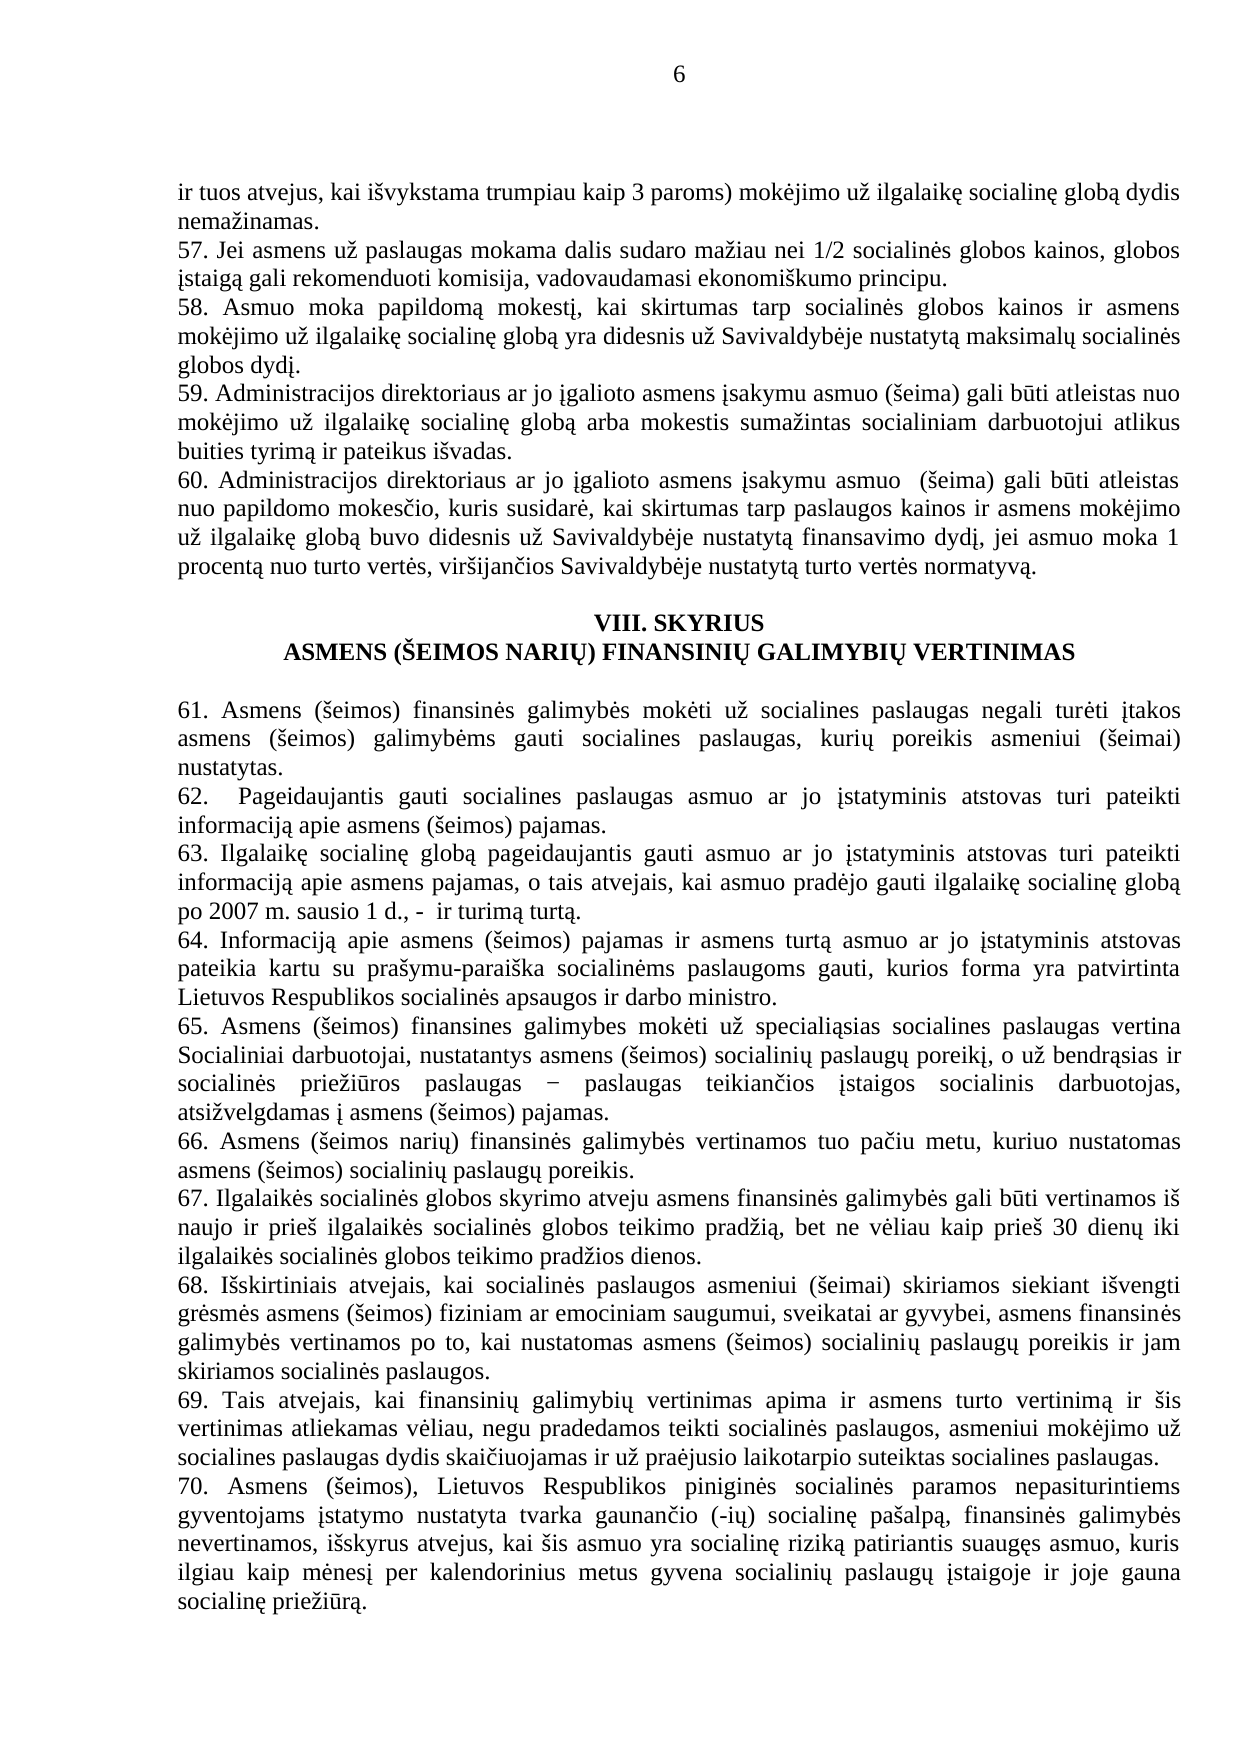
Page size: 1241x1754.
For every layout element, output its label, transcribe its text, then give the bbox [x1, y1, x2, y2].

text ir tuos atvejus, kai išvykstama trumpiau kaip 3 paroms) mokėjimo už ilgalaikę socialinę globą dydis nemažinamas. [177, 177, 1181, 235]
text 68. Išskirtiniais atvejais, kai socialinės paslaugos asmeniui (šeimai) skiriamos siekiant išvengti grėsmės asmens (šeimos) fiziniam ar emociniam saugumui, sveikatai ar gyvybei, asmens finansinės galimybės vertinamos po to, kai nustatomas asmens (šeimos) socialinių paslaugų poreikis ir jam skiriamos socialinės paslaugos. [177, 1270, 1181, 1385]
text 59. Administracijos direktoriaus ar jo įgalioto asmens įsakymu asmuo (šeima) gali būti atleistas nuo mokėjimo už ilgalaikę socialinę globą arba mokestis sumažintas socialiniam darbuotojui atlikus buities tyrimą ir pateikus išvadas. [177, 378, 1181, 465]
text 61. Asmens (šeimos) finansinės galimybės mokėti už socialines paslaugas negali turėti įtakos asmens (šeimos) galimybėms gauti socialines paslaugas, kurių poreikis asmeniui (šeimai) nustatytas. [177, 695, 1181, 781]
text 57. Jei asmens už paslaugas mokama dalis sudaro mažiau nei 1/2 socialinės globos kainos, globos įstaigą gali rekomenduoti komisija, vadovaudamasi ekonomiškumo principu. [177, 235, 1181, 292]
text 70. Asmens (šeimos), Lietuvos Respublikos piniginės socialinės paramos nepasiturintiems gyventojams įstatymo nustatyta tvarka gaunančio (-ių) socialinę pašalpą, finansinės galimybės nevertinamos, išskyrus atvejus, kai šis asmuo yra socialinę riziką patiriantis suaugęs asmuo, kuris ilgiau kaip mėnesį per kalendorinius metus gyvena socialinių paslaugų įstaigoje ir joje gauna socialinę priežiūrą. [177, 1471, 1181, 1615]
text 62. Pageidaujantis gauti socialines paslaugas asmuo ar jo įstatyminis atstovas turi pateikti informaciją apie asmens (šeimos) pajamas. [177, 781, 1181, 838]
text ASMENS (ŠEIMOS NARIŲ) FINANSINIŲ GALIMYBIŲ VERTINIMAS [177, 637, 1181, 666]
text 69. Tais atvejais, kai finansinių galimybių vertinimas apima ir asmens turto vertinimą ir šis vertinimas atliekamas vėliau, negu pradedamos teikti socialinės paslaugos, asmeniui mokėjimo už socialines paslaugas dydis skaičiuojamas ir už praėjusio laikotarpio suteiktas socialines paslaugas. [177, 1385, 1181, 1471]
text 58. Asmuo moka papildomą mokestį, kai skirtumas tarp socialinės globos kainos ir asmens mokėjimo už ilgalaikę socialinę globą yra didesnis už Savivaldybėje nustatytą maksimalų socialinės globos dydį. [177, 292, 1181, 378]
text 66. Asmens (šeimos narių) finansinės galimybės vertinamos tuo pačiu metu, kuriuo nustatomas asmens (šeimos) socialinių paslaugų poreikis. [177, 1126, 1181, 1183]
text 67. Ilgalaikės socialinės globos skyrimo atveju asmens finansinės galimybės gali būti vertinamos iš naujo ir prieš ilgalaikės socialinės globos teikimo pradžią, bet ne vėliau kaip prieš 30 dienų iki ilgalaikės socialinės globos teikimo pradžios dienos. [177, 1183, 1181, 1270]
text 63. Ilgalaikę socialinę globą pageidaujantis gauti asmuo ar jo įstatyminis atstovas turi pateikti informaciją apie asmens pajamas, o tais atvejais, kai asmuo pradėjo gauti ilgalaikę socialinę globą po 2007 m. sausio 1 d., - ir turimą turtą. [177, 838, 1181, 925]
text 60. Administracijos direktoriaus ar jo įgalioto asmens įsakymu asmuo (šeima) gali būti atleistas nuo papildomo mokesčio, kuris susidarė, kai skirtumas tarp paslaugos kainos ir asmens mokėjimo už ilgalaikę globą buvo didesnis už Savivaldybėje nustatytą finansavimo dydį, jei asmuo moka 1 procentą nuo turto vertės, viršijančios Savivaldybėje nustatytą turto vertės normatyvą. [177, 465, 1181, 580]
text 65. Asmens (šeimos) finansines galimybes mokėti už specialiąsias socialines paslaugas vertina Socialiniai darbuotojai, nustatantys asmens (šeimos) socialinių paslaugų poreikį, o už bendrąsias ir socialinės priežiūros paslaugas − paslaugas teikiančios įstaigos socialinis darbuotojas, atsižvelgdamas į asmens (šeimos) pajamas. [177, 1011, 1181, 1126]
text VIII. SKYRIUS [177, 608, 1181, 637]
text 64. Informaciją apie asmens (šeimos) pajamas ir asmens turtą asmuo ar jo įstatyminis atstovas pateikia kartu su prašymu-paraiška socialinėms paslaugoms gauti, kurios forma yra patvirtinta Lietuvos Respublikos socialinės apsaugos ir darbo ministro. [177, 925, 1181, 1011]
